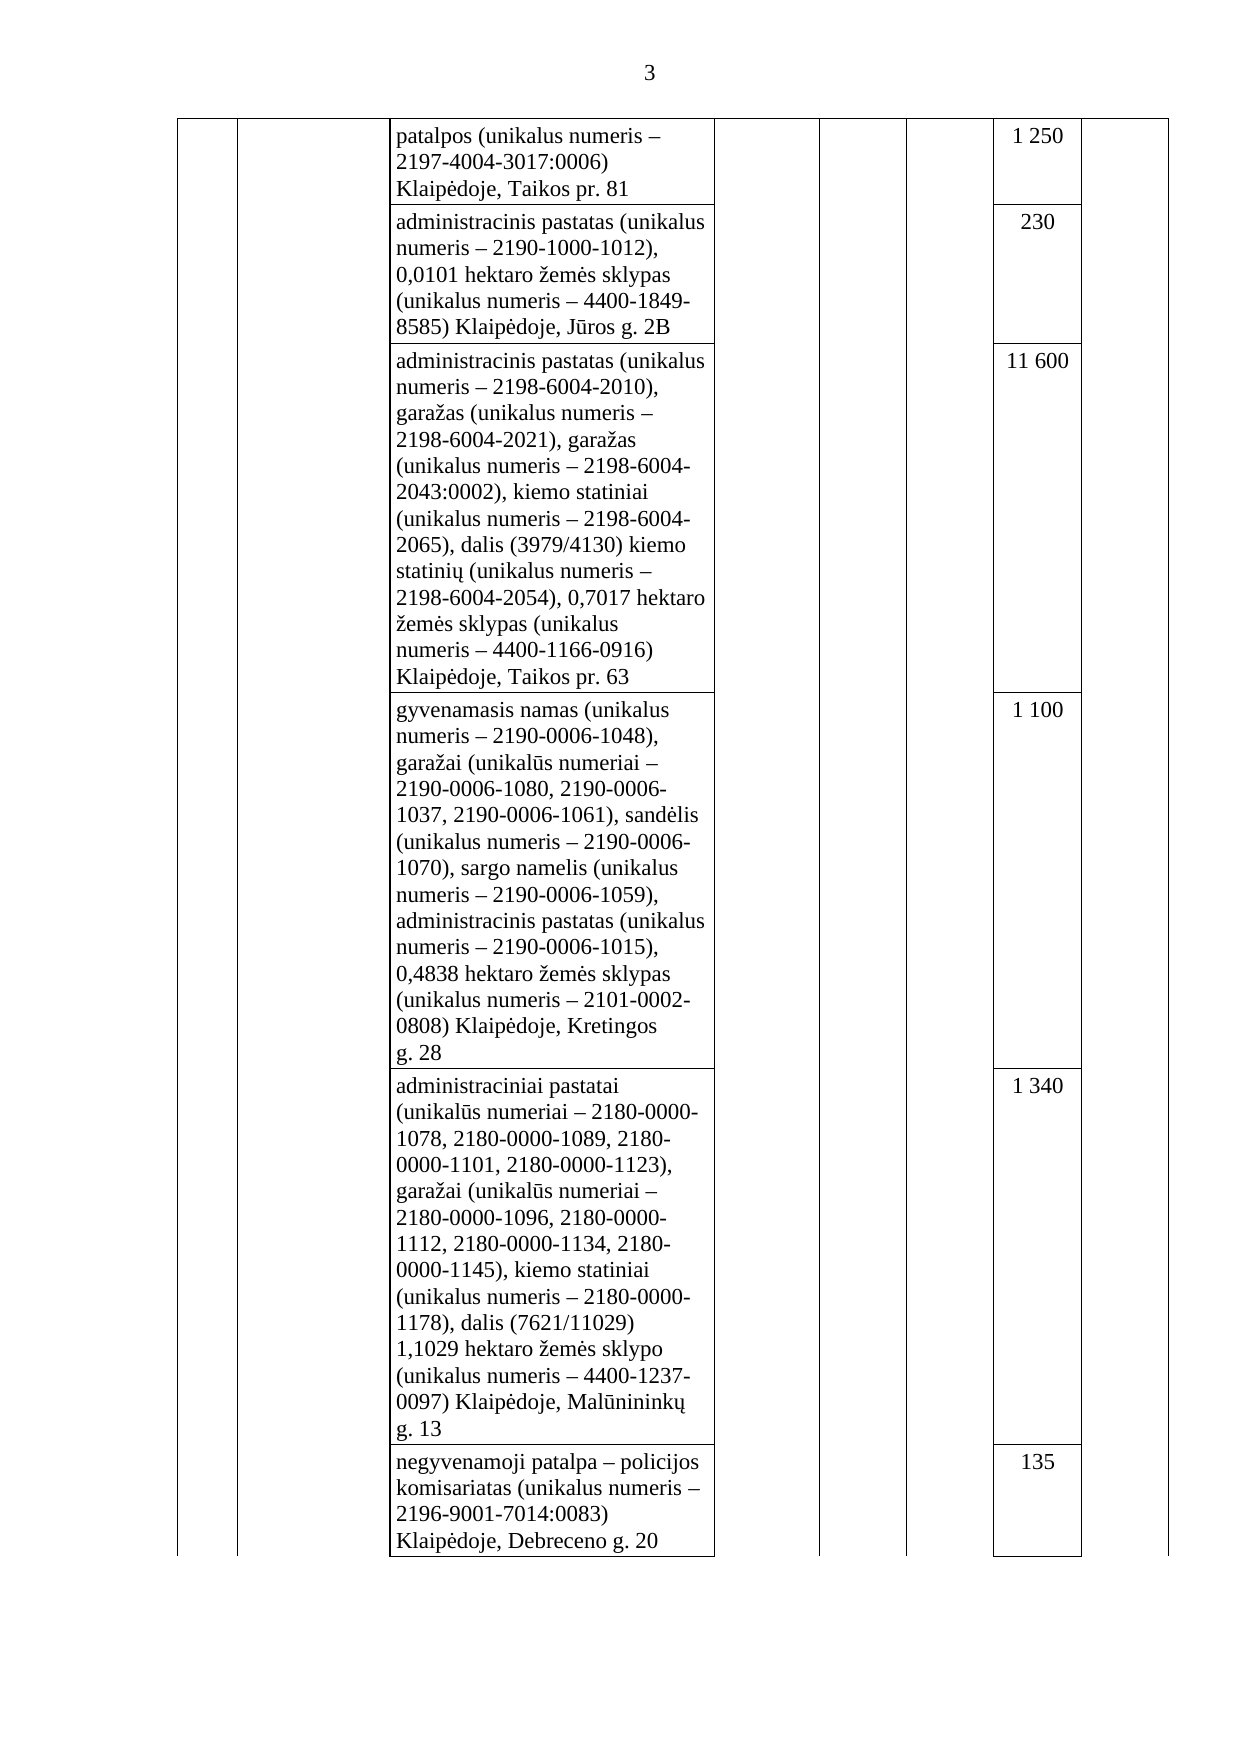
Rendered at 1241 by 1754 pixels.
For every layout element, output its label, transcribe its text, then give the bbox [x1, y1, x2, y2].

table_cell 1 250 [994, 119, 1081, 204]
table_header [1082, 119, 1168, 1556]
table_header [715, 119, 819, 1556]
table_header [238, 119, 389, 1556]
table_cell negyvenamoji patalpa – policijos komisariatas (unikalus numeris – 2196-9001-7014:0083) Klaipėdoje, Debreceno g. 20 [391, 1445, 714, 1556]
table_cell 11 600 [994, 344, 1081, 692]
table_header [178, 119, 237, 1556]
table_cell 135 [994, 1445, 1081, 1556]
table_cell gyvenamasis namas (unikalus numeris – 2190-0006-1048), garažai (unikalūs numeriai – 2190-0006-1080, 2190-0006-1037, 2190-0006-1061), sandėlis (unikalus numeris – 2190-0006-1070), sargo namelis (unikalus numeris – 2190-0006-1059), administracinis pastatas (unikalus numeris – 2190-0006-1015), 0,4838 hektaro žemės sklypas (unikalus numeris – 2101-0002-0808) Klaipėdoje, Kretingos g. 28 [391, 693, 714, 1068]
table_cell 1 100 [994, 693, 1081, 1068]
table_cell administraciniai pastatai (unikalūs numeriai – 2180-0000-1078, 2180-0000-1089, 2180-0000-1101, 2180-0000-1123), garažai (unikalūs numeriai – 2180-0000-1096, 2180-0000-1112, 2180-0000-1134, 2180-0000-1145), kiemo statiniai (unikalus numeris – 2180-0000-1178), dalis (7621/11029) 1,1029 hektaro žemės sklypo (unikalus numeris – 4400-1237-0097) Klaipėdoje, Malūnininkų g. 13 [391, 1069, 714, 1444]
table_cell patalpos (unikalus numeris – 2197-4004-3017:0006) Klaipėdoje, Taikos pr. 81 [391, 119, 714, 204]
table_cell administracinis pastatas (unikalus numeris – 2198-6004-2010), garažas (unikalus numeris – 2198-6004-2021), garažas (unikalus numeris – 2198-6004-2043:0002), kiemo statiniai (unikalus numeris – 2198-6004-2065), dalis (3979/4130) kiemo statinių (unikalus numeris – 2198-6004-2054), 0,7017 hektaro žemės sklypas (unikalus numeris – 4400-1166-0916) Klaipėdoje, Taikos pr. 63 [391, 344, 714, 692]
table_cell 230 [994, 205, 1081, 343]
table_cell administracinis pastatas (unikalus numeris – 2190-1000-1012), 0,0101 hektaro žemės sklypas (unikalus numeris – 4400-1849-8585) Klaipėdoje, Jūros g. 2B [391, 205, 714, 343]
table_header [820, 119, 906, 1556]
table_header [907, 119, 993, 1556]
table_cell 1 340 [994, 1069, 1081, 1444]
